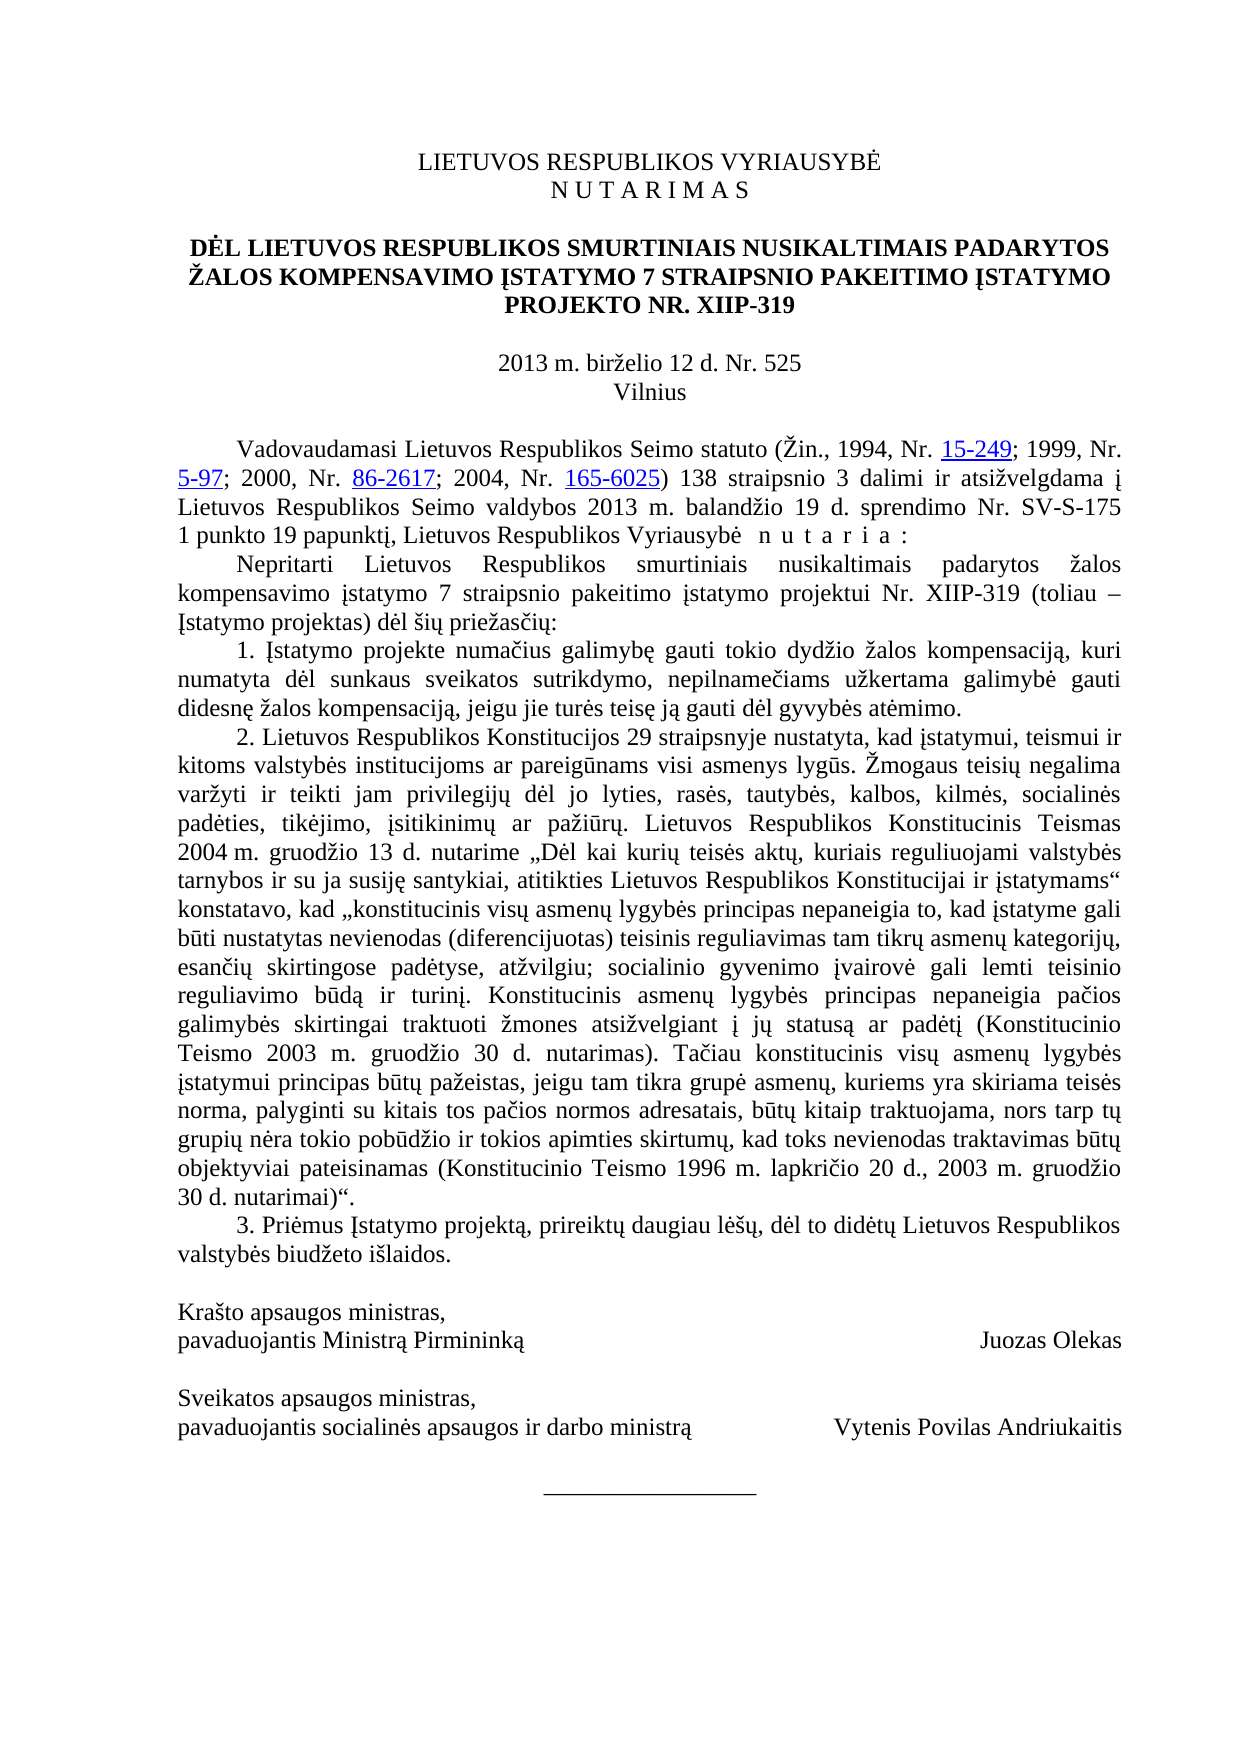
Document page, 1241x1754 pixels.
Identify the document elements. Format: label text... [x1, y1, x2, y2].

text NUTARIMAS [177, 176, 1122, 204]
text Sveikatos apsaugos ministras, [177, 1383, 1122, 1412]
text 1. Įstatymo projekte numačius galimybę gauti tokio dydžio žalos kompensaciją, kuri numatyta dėl sunkaus sveikatos sutrikdymo, nepilnamečiams užkertama galimybė gauti didesnę žalos kompensaciją, jeigu jie turės teisę ją gauti dėl gyvybės atėmimo. [177, 636, 1122, 722]
text pavaduojantis Ministrą Pirmininką Juozas Olekas [177, 1326, 1122, 1354]
text Vadovaudamasi Lietuvos Respublikos Seimo statuto (Žin., 1994, Nr. 15-249; 1999, Nr. 5-97; 2000, Nr. 86-2617; 2004, Nr. 165-6025) 138 straipsnio 3 dalimi ir atsižvelgdama į Lietuvos Respublikos Seimo valdybos 2013 m. balandžio 19 d. sprendimo Nr. SV-S-175 1 punkto 19 papunktį, Lietuvos Respublikos Vyriausybė nutaria: [177, 434, 1122, 549]
text _________________ [177, 1469, 1122, 1498]
text Vilnius [177, 377, 1122, 406]
text Nepritarti Lietuvos Respublikos smurtiniais nusikaltimais padarytos žalos kompensavimo įstatymo 7 straipsnio pakeitimo įstatymo projektui Nr. XIIP-319 (toliau – Įstatymo projektas) dėl šių priežasčių: [177, 549, 1122, 636]
text Lietuvos Respublikos Vyriausybė [177, 147, 1122, 176]
text 2013 m. birželio 12 d. Nr. 525 [177, 348, 1122, 377]
text pavaduojantis socialinės apsaugos ir darbo ministrą Vytenis Povilas Andriukaitis [177, 1412, 1122, 1441]
text Krašto apsaugos ministras, [177, 1297, 1122, 1326]
text 2. Lietuvos Respublikos Konstitucijos 29 straipsnyje nustatyta, kad įstatymui, teismui ir kitoms valstybės institucijoms ar pareigūnams visi asmenys lygūs. Žmogaus teisių negalima varžyti ir teikti jam privilegijų dėl jo lyties, rasės, tautybės, kalbos, kilmės, socialinės padėties, tikėjimo, įsitikinimų ar pažiūrų. Lietuvos Respublikos Konstitucinis Teismas 2004 m. gruodžio 13 d. nutarime „Dėl kai kurių teisės aktų, kuriais reguliuojami valstybės tarnybos ir su ja susiję santykiai, atitikties Lietuvos Respublikos Konstitucijai ir įstatymams“ konstatavo, kad „konstitucinis visų asmenų lygybės principas nepaneigia to, kad įstatyme gali būti nustatytas nevienodas (diferencijuotas) teisinis reguliavimas tam tikrų asmenų kategorijų, esančių skirtingose padėtyse, atžvilgiu; socialinio gyvenimo įvairovė gali lemti teisinio reguliavimo būdą ir turinį. Konstitucinis asmenų lygybės principas nepaneigia pačios galimybės skirtingai traktuoti žmones atsižvelgiant į jų statusą ar padėtį (Konstitucinio Teismo 2003 m. gruodžio 30 d. nutarimas). Tačiau konstitucinis visų asmenų lygybės įstatymui principas būtų pažeistas, jeigu tam tikra grupė asmenų, kuriems yra skiriama teisės norma, palyginti su kitais tos pačios normos adresatais, būtų kitaip traktuojama, nors tarp tų grupių nėra tokio pobūdžio ir tokios apimties skirtumų, kad toks nevienodas traktavimas būtų objektyviai pateisinamas (Konstitucinio Teismo 1996 m. lapkričio 20 d., 2003 m. gruodžio 30 d. nutarimai)“. [177, 722, 1122, 1211]
text 3. Priėmus Įstatymo projektą, prireiktų daugiau lėšų, dėl to didėtų Lietuvos Respublikos valstybės biudžeto išlaidos. [177, 1211, 1122, 1268]
text Dėl LIETUVOS RESPUBLIKOS SMURTINIAIS NUSIKALTIMAIS PADARYTOS ŽALOS KOMPENSAVIMO ĮSTATYMO 7 STRAIPSNIO PAKEITIMO ĮSTATYMO PROJEKTO NR. XIIP-319 [177, 233, 1122, 319]
